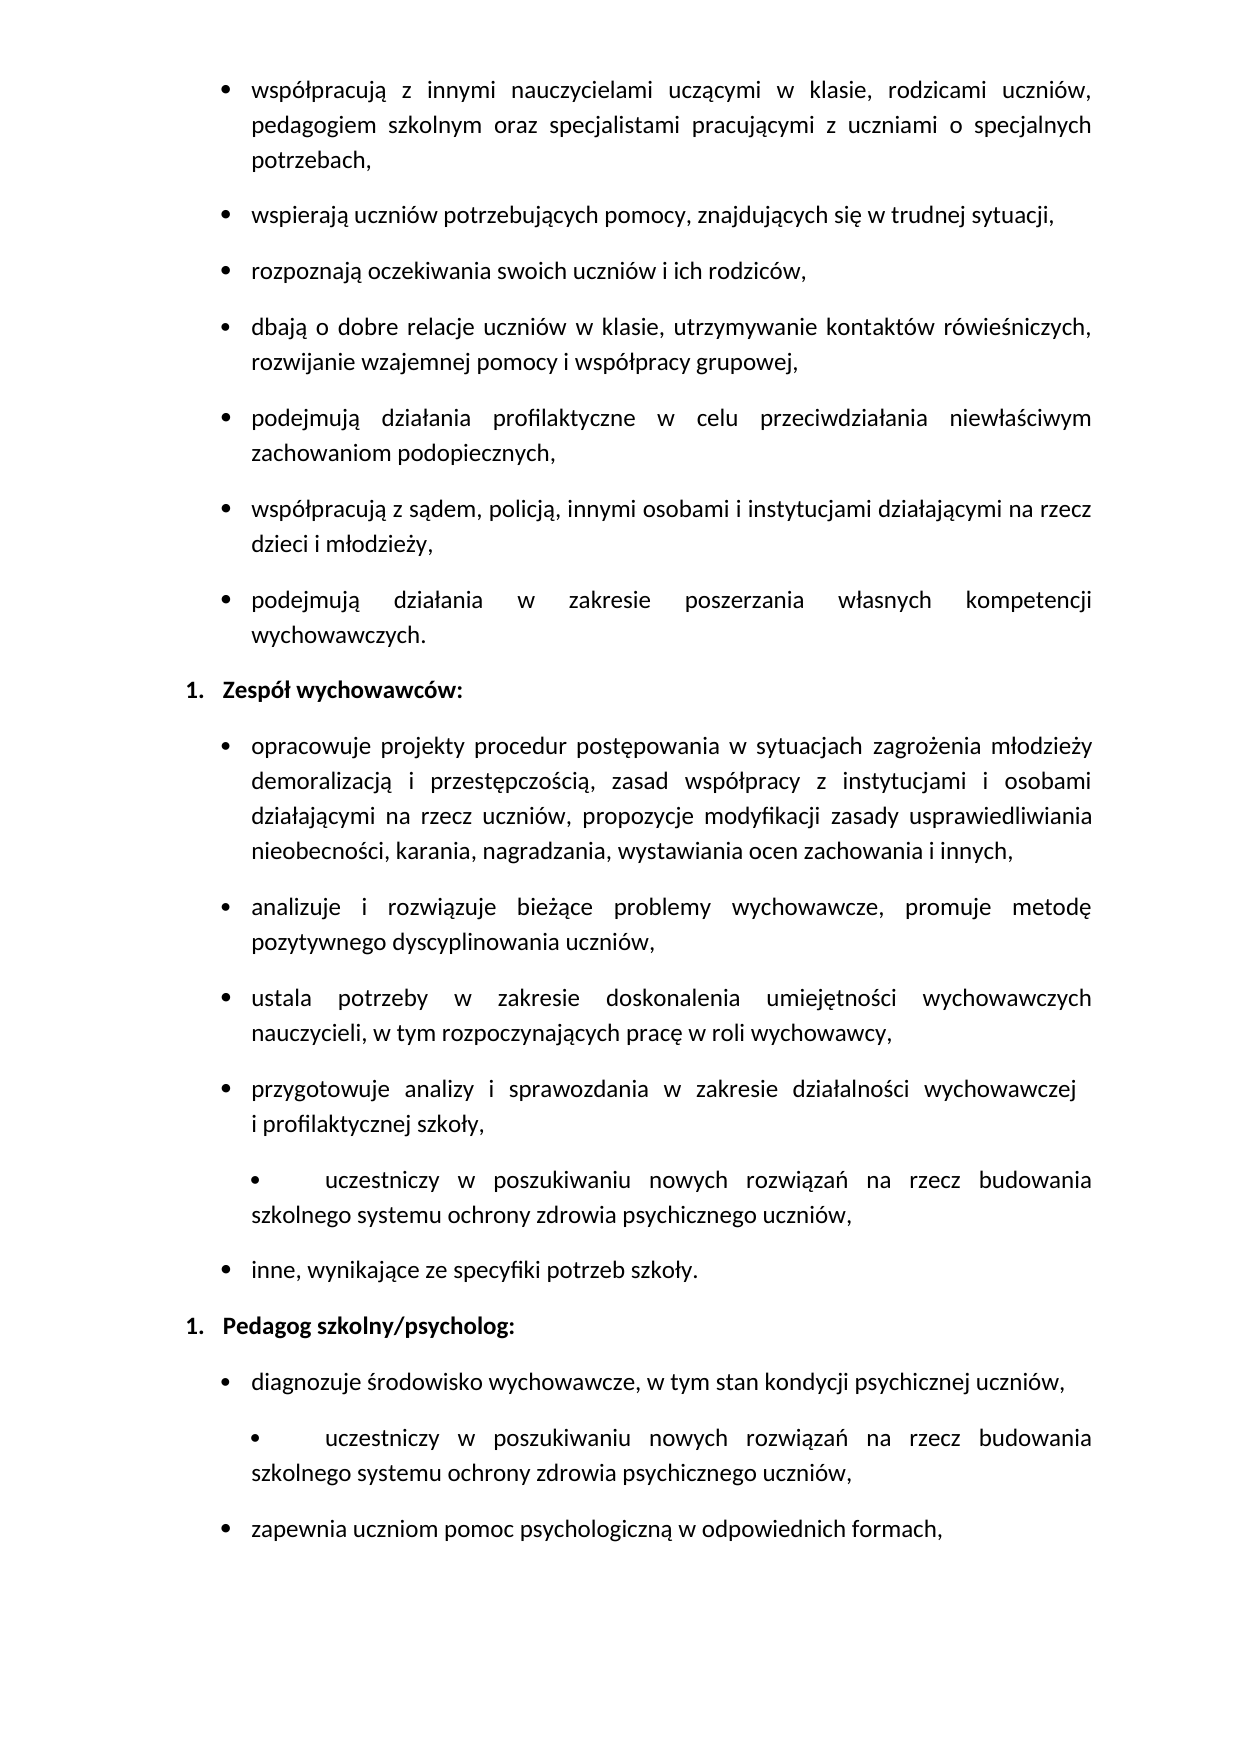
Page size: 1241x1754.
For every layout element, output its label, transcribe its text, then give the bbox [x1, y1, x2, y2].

list współpracują z innymi nauczycielami uczącymi w klasie, rodzicami uczniów, pedagogiem szkolnym oraz specjalistami pracującymi z uczniami o specjalnych potrzebach, [221, 74, 1093, 174]
list dbają o dobre relacje uczniów w klasie, utrzymywanie kontaktów rówieśniczych, rozwijanie wzajemnej pomocy i współpracy grupowej, [221, 311, 1093, 377]
list Zespół wychowawców: [185, 674, 1093, 705]
list wspierają uczniów potrzebujących pomocy, znajdujących się w trudnej sytuacji, [221, 199, 1093, 230]
list diagnozuje środowisko wychowawcze, w tym stan kondycji psychicznej uczniów, [221, 1366, 1093, 1397]
list opracowuje projekty procedur postępowania w sytuacjach zagrożenia młodzieży demoralizacją i przestępczością, zasad współpracy z instytucjami i osobami działającymi na rzecz uczniów, propozycje modyfikacji zasady usprawiedliwiania nieobecności, karania, nagradzania, wystawiania ocen zachowania i innych, [222, 730, 1093, 866]
list podejmują działania profilaktyczne w celu przeciwdziałania niewłaściwym zachowaniom podopiecznych, [222, 402, 1093, 468]
list ustala potrzeby w zakresie doskonalenia umiejętności wychowawczych nauczycieli, w tym rozpoczynających pracę w roli wychowawcy, [222, 982, 1093, 1048]
list inne, wynikające ze specyfiki potrzeb szkoły. [222, 1254, 1093, 1285]
list rozpoznają oczekiwania swoich uczniów i ich rodziców, [221, 255, 1093, 286]
list uczestniczy w poszukiwaniu nowych rozwiązań na rzecz budowania szkolnego systemu ochrony zdrowia psychicznego uczniów, [251, 1164, 1093, 1229]
list zapewnia uczniom pomoc psychologiczną w odpowiednich formach, [221, 1513, 1093, 1543]
list podejmują działania w zakresie poszerzania własnych kompetencji wychowawczych. [222, 584, 1093, 649]
list współpracują z sądem, policją, innymi osobami i instytucjami działającymi na rzecz dzieci i młodzieży, [222, 493, 1093, 558]
list Pedagog szkolny/psycholog: [185, 1310, 1093, 1341]
list uczestniczy w poszukiwaniu nowych rozwiązań na rzecz budowania szkolnego systemu ochrony zdrowia psychicznego uczniów, [251, 1422, 1093, 1488]
list przygotowuje analizy i sprawozdania w zakresie działalności wychowawczej i profilaktycznej szkoły, [222, 1073, 1093, 1138]
list analizuje i rozwiązuje bieżące problemy wychowawcze, promuje metodę pozytywnego dyscyplinowania uczniów, [222, 891, 1093, 957]
